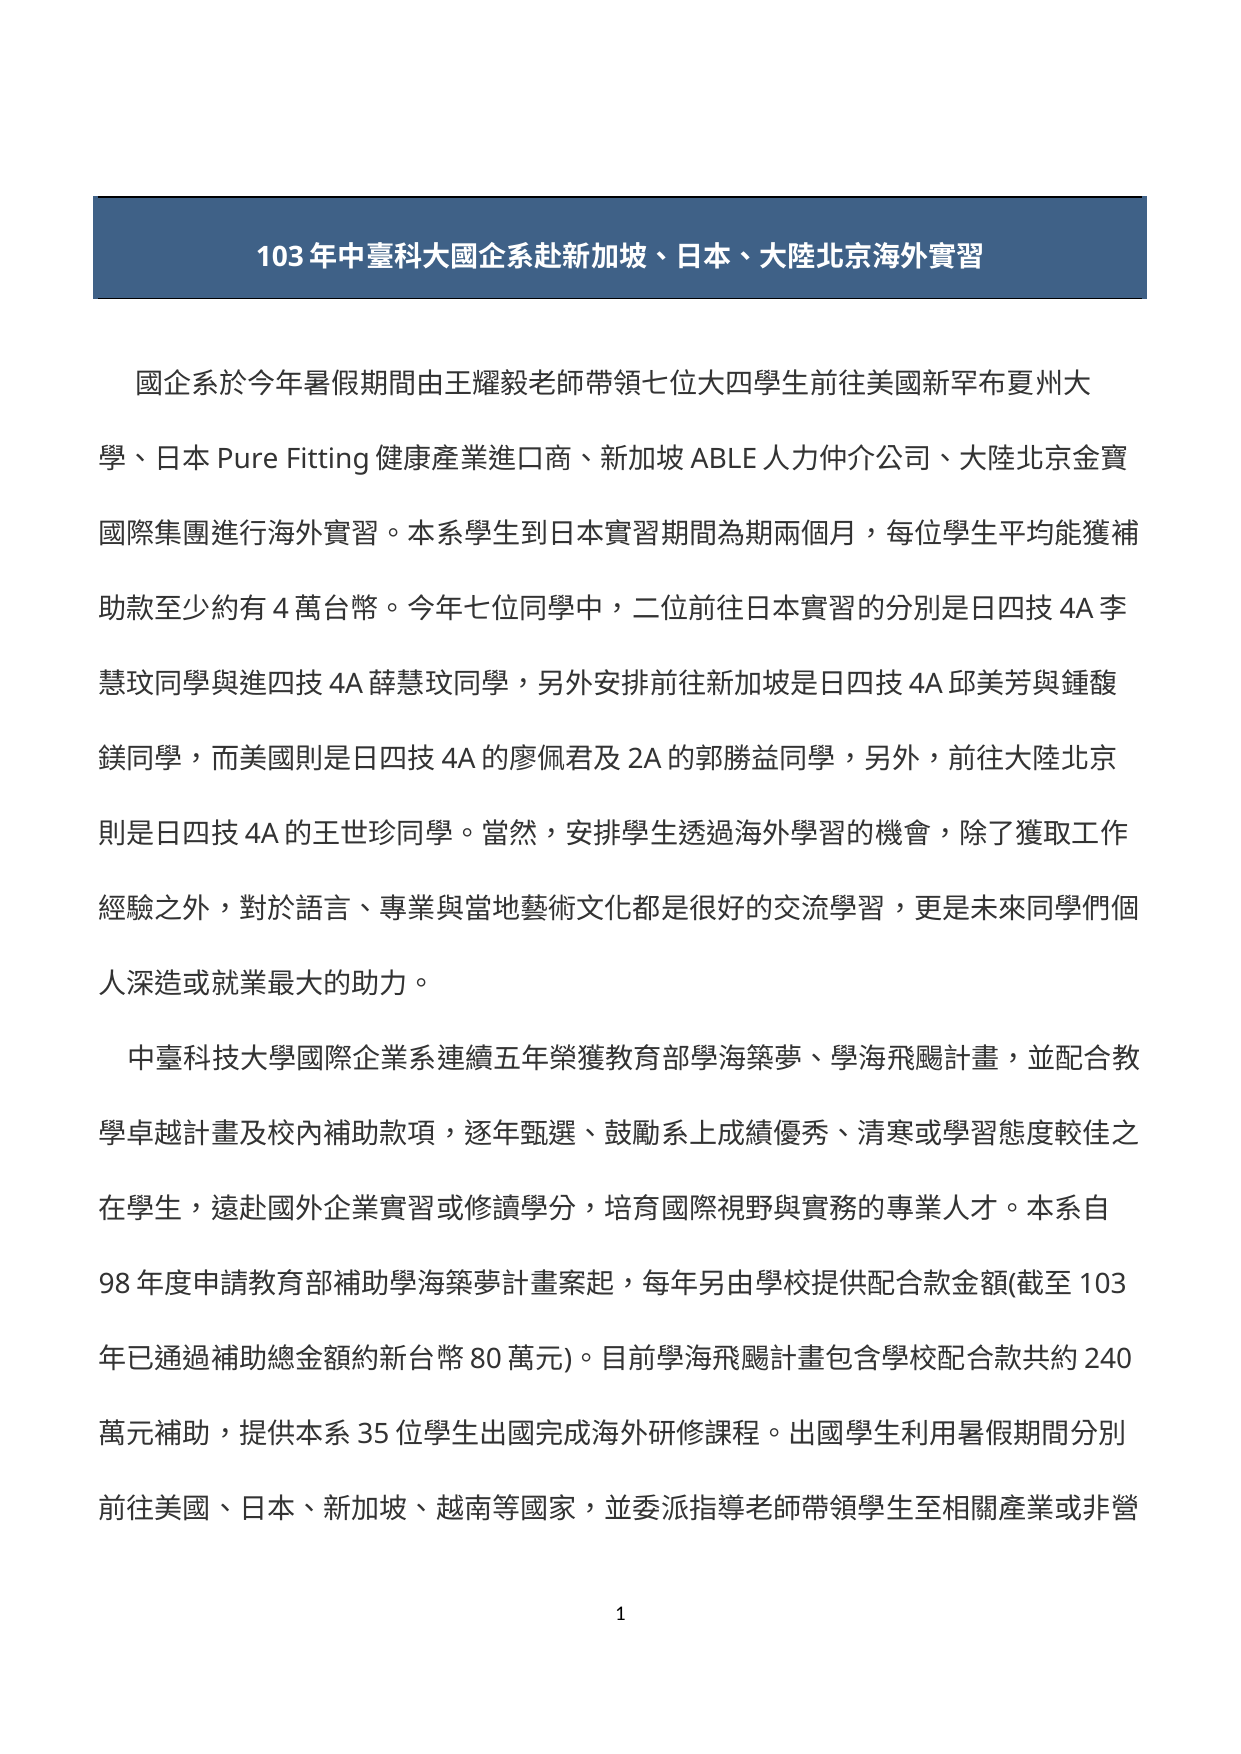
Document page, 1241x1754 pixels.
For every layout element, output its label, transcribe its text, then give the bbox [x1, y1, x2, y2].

table_header 103年中臺科大國企系赴新加坡、日本、大陸北京海外實習 [94, 299, 1147, 333]
table_header 103年中臺科大國企系赴新加坡、日本、大陸北京海外實習 [94, 163, 1147, 196]
table_cell 國企系於今年暑假期間由王耀毅老師帶領七位大四學生前往美國新罕布夏州大學、日本Pure Fitting健康產業進口商、新加坡ABLE人力仲介公司、大陸北京金寶國際集團進行海外實習。本系學生到日本實習期間為期兩個月，每位學生平均能獲補助款至少約有4萬台幣。今年七位同學中，二位前往日本實習的分別是日四技4A李慧玟同學與進四技4A薛慧玟同學，另外安排前往新加坡是日四技4A邱美芳與鍾馥鎂同學，而美國則是日四技4A的廖佩君及2A的郭勝益同學，另外，前往大陸北京則是日四技4A的王世珍同學。當然，安排學生透過海外學習的機會，除了獲取工作經驗之外，對於語言、專業與當地藝術文化都是很好的交流學習，更是未來同學們個人深造或就業最大的助力。 中臺科技大學國際企業系連續五年榮獲教育部學海築夢、學海飛颺計畫，並配合教學卓越計畫及校內補助款項，逐年甄選、鼓勵系上成績優秀、清寒或學習態度較佳之在學生，遠赴國外企業實習或修讀學分，培育國際視野與實務的專業人才。本系自98年度申請教育部補助學海築夢計畫案起，每年另由學校提供配合款金額(截至103年已通過補助總金額約新台幣80萬元)。目前學海飛颺計畫包含學校配合款共約240萬元補助，提供本系35位學生出國完成海外研修課程。出國學生利用暑假期間分別前往美國、日本、新加坡、越南等國家，並委派指導老師帶領學生至相關產業或非營 [94, 333, 1147, 1543]
